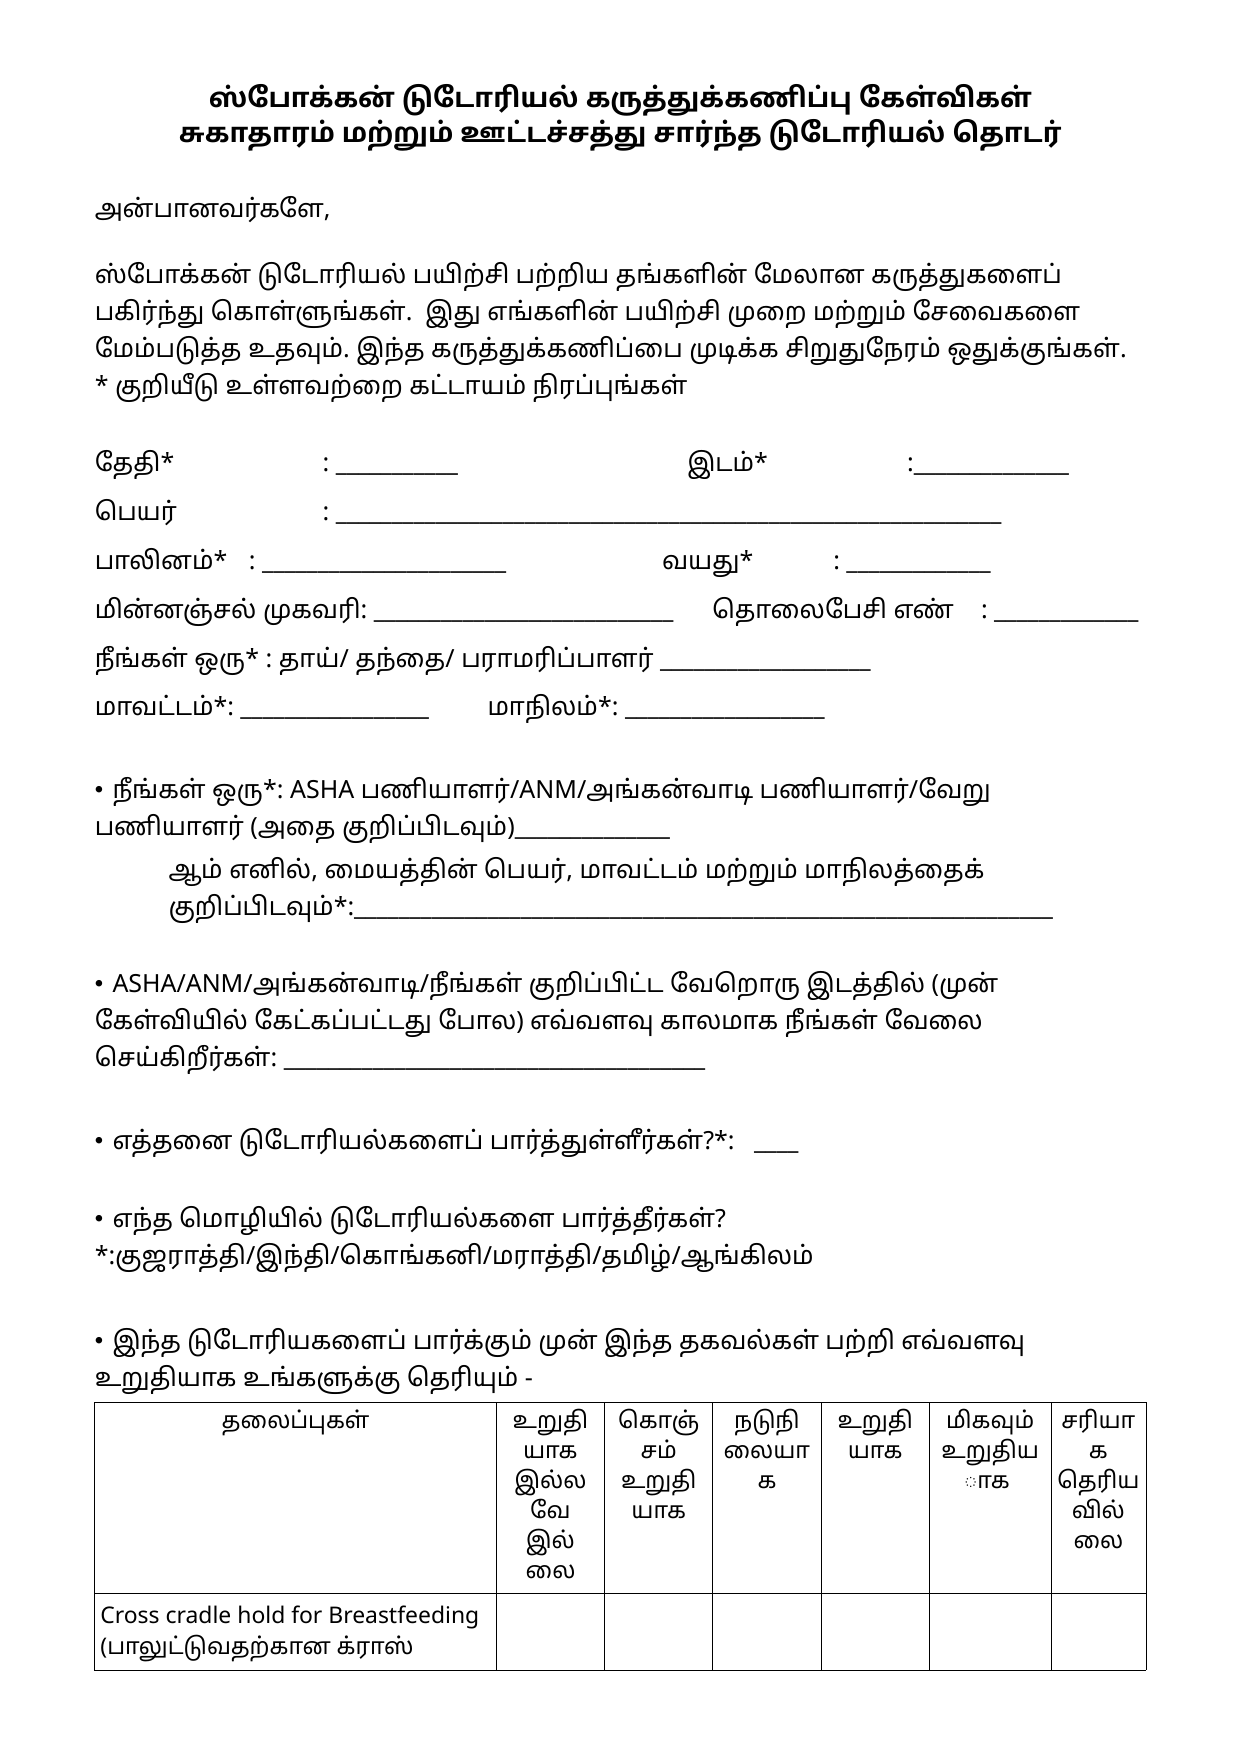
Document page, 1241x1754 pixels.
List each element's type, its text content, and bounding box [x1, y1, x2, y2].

text மாவட்டம்*: _________________ மாநிலம்*: __________________ [94, 689, 1146, 760]
text அன்பானவர்களே, [94, 190, 1146, 227]
list நீங்கள் ஒரு*: ASHA பணியாளர்/ANM/அங்கன்வாடி பணியாளர்/வேறு பணியாளர் (அதை குறிப்பிடவும்)______________ [94, 772, 1146, 846]
text நீங்கள் ஒரு* : தாய்/ தந்தை/ பராமரிப்பாளர் ___________________ [94, 640, 1146, 677]
text பாலினம்* : ______________________ வயது* : _____________ [94, 542, 1146, 579]
text ஆம் எனில், மையத்தின் பெயர், மாவட்டம் மற்றும் மாநிலத்தைக் குறிப்பிடவும்*:_______________________________________________________________ [168, 852, 1146, 960]
text மின்னஞ்சல் முகவரி: ___________________________ தொலைபேசி எண் : _____________ [94, 591, 1146, 628]
table_cell [822, 1594, 929, 1670]
table_header மிகவும் உறுதியாக [930, 1403, 1051, 1593]
table_header சரியாக தெரிய வில்லை [1052, 1403, 1146, 1593]
list இந்த டுடோரியகளைப் பார்க்கும் முன் இந்த தகவல்கள் பற்றி எவ்வளவு உறுதியாக உங்களுக்கு தெரியும் - [94, 1327, 1146, 1396]
table_cell [497, 1594, 604, 1670]
table_cell [930, 1594, 1051, 1670]
table_header உறுதியாக [822, 1403, 929, 1593]
table_cell Cross cradle hold for Breastfeeding (பாலுட்டுவதற்கான க்ராஸ் [95, 1594, 496, 1670]
list ASHA/ANM/அங்கன்வாடி/நீங்கள் குறிப்பிட்ட வேறொரு இடத்தில் (முன் கேள்வியில் கேட்கப்பட்டது போல) எவ்வளவு காலமாக நீங்கள் வேலை செய்கிறீர்கள்: ______________________________________ [94, 966, 1146, 1111]
text தேதி* : ___________ இடம்* :______________ [94, 445, 1146, 482]
list எத்தனை டுடோரியல்களைப் பார்த்துள்ளீர்கள்?*: ____ [94, 1123, 1146, 1188]
table_header உறுதியாக இல்லவே இல்லை [497, 1403, 604, 1593]
list எந்த மொழியில் டுடோரியல்களை பார்த்தீர்கள்?*:குஜராத்தி/இந்தி/கொங்கனி/மராத்தி/தமிழ்/ஆங்கிலம் [94, 1200, 1146, 1274]
text பெயர் : ____________________________________________________________ [94, 494, 1146, 531]
text ஸ்போக்கன் டுடோரியல் பயிற்சி பற்றிய தங்களின் மேலான கருத்துகளைப் பகிர்ந்து கொள்ளுங்கள். இது எங்களின் பயிற்சி முறை மற்றும் சேவைகளை மேம்படுத்த உதவும். இந்த கருத்துக்கணிப்பை முடிக்க சிறுதுநேரம் ஒதுக்குங்கள். [94, 261, 1146, 368]
table_cell [605, 1594, 712, 1670]
text * குறியீடு உள்ளவற்றை கட்டாயம் நிரப்புங்கள் [94, 368, 1146, 405]
table_header நடுநிலையாக [713, 1403, 821, 1593]
table_header தலைப்புகள் [95, 1403, 496, 1593]
text சுகாதாரம் மற்றும் ஊட்டச்சத்து சார்ந்த டுடோரியல் தொடர் [94, 118, 1146, 153]
table_cell [713, 1594, 821, 1670]
table_header கொஞ்சம் உறுதியாக [605, 1403, 712, 1593]
table_cell [1052, 1594, 1146, 1670]
text ஸ்போக்கன் டுடோரியல் கருத்துக்கணிப்பு கேள்விகள் [94, 83, 1146, 118]
